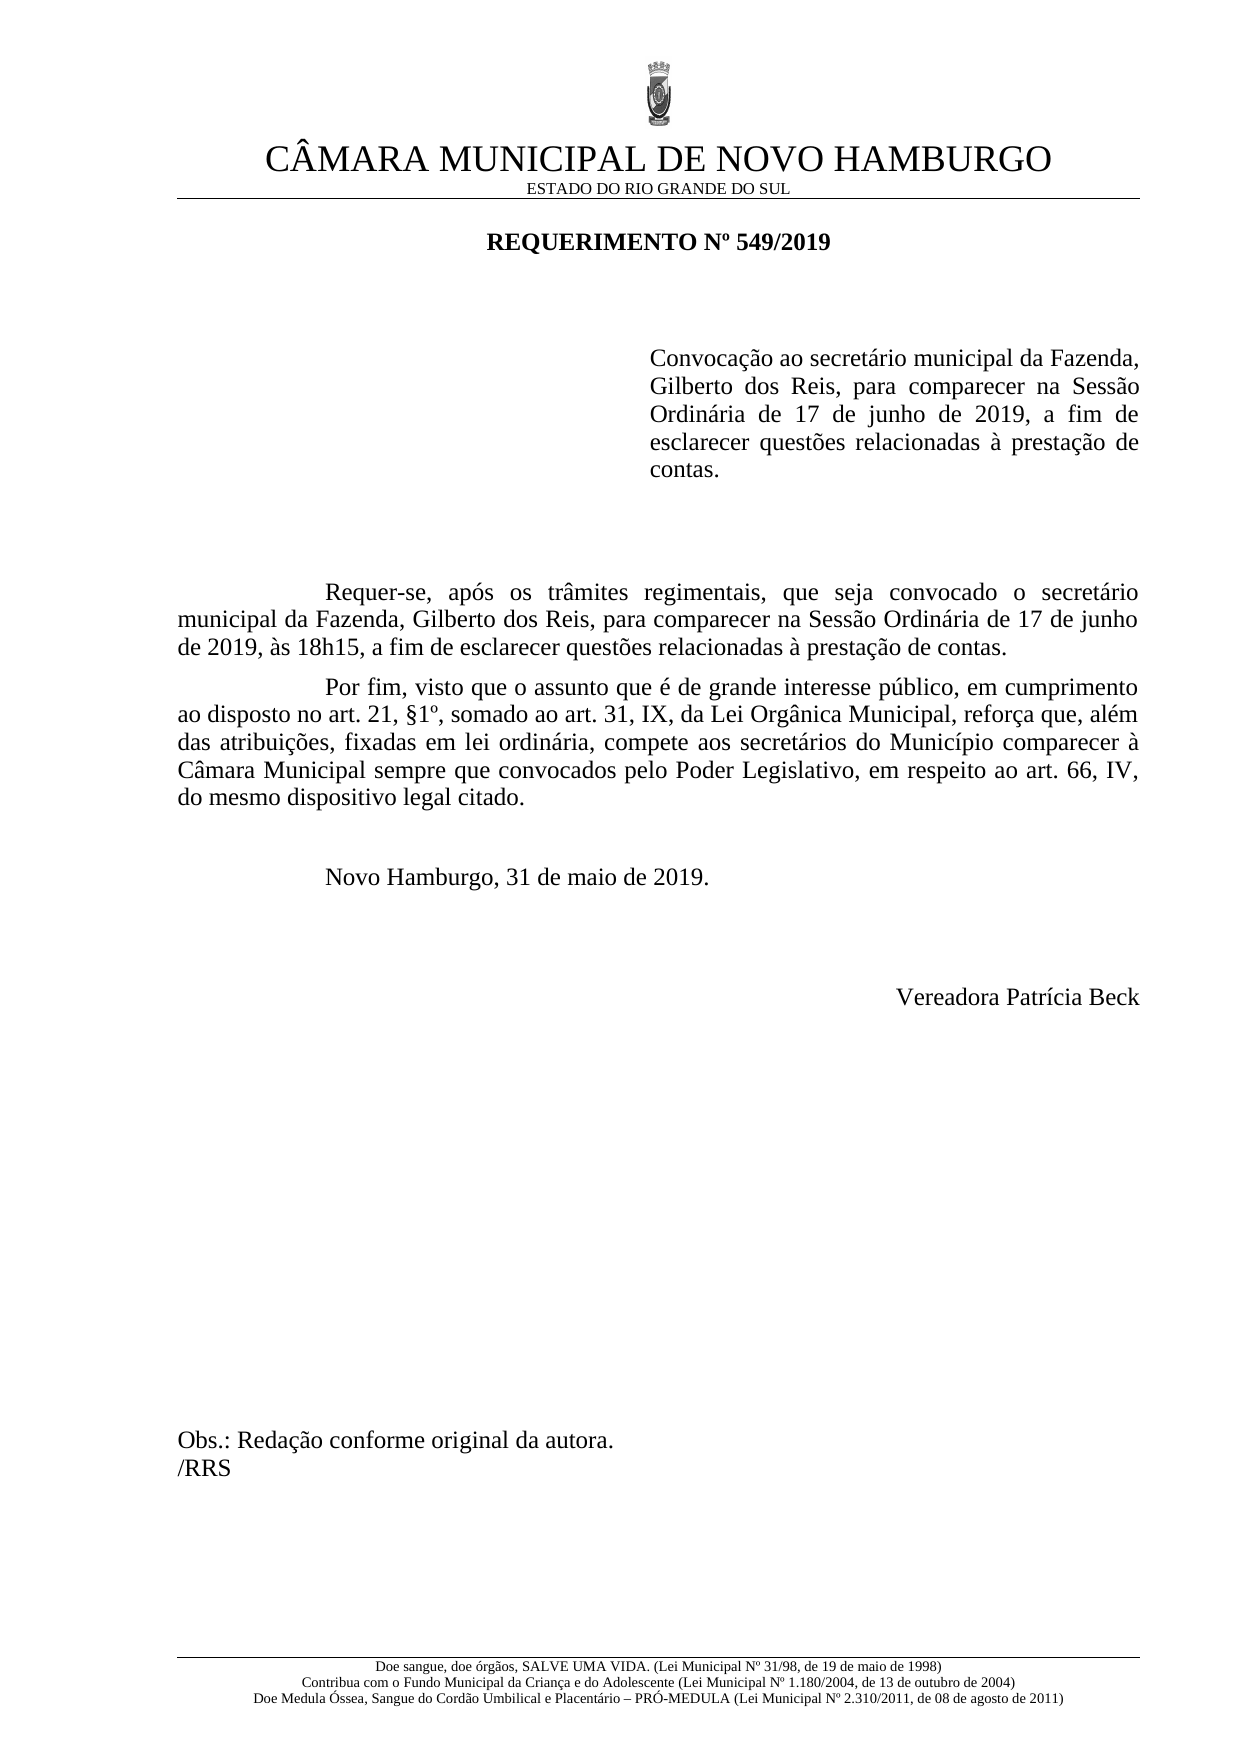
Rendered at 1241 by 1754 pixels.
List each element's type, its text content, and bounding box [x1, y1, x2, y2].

text Por fim, visto que o assunto que é de grande interesse público, em cumprimento ao disposto no art. 21, §1º, somado ao art. 31, IX, da Lei Orgânica Municipal, reforça que, além das atribuições, fixadas em lei ordinária, compete aos secretários do Município comparecer à Câmara Municipal sempre que convocados pelo Poder Legislativo, em respeito ao art. 66, IV, do mesmo dispositivo legal citado. [177, 673, 1140, 811]
text Vereadora Patrícia Beck [768, 983, 1140, 1011]
text Obs.: Redação conforme original da autora. [177, 1426, 1140, 1454]
text REQUERIMENTO Nº 549/2019 [177, 228, 1140, 256]
text Convocação ao secretário municipal da Fazenda, Gilberto dos Reis, para comparecer na Sessão Ordinária de 17 de junho de 2019, a fim de esclarecer questões relacionadas à prestação de contas. [649, 344, 1140, 483]
text Novo Hamburgo, 31 de maio de 2019. [177, 863, 1140, 890]
text /RRS [177, 1454, 1140, 1482]
text Requer-se, após os trâmites regimentais, que seja convocado o secretário municipal da Fazenda, Gilberto dos Reis, para comparecer na Sessão Ordinária de 17 de junho de 2019, às 18h15, a fim de esclarecer questões relacionadas à prestação de contas. [177, 578, 1140, 661]
